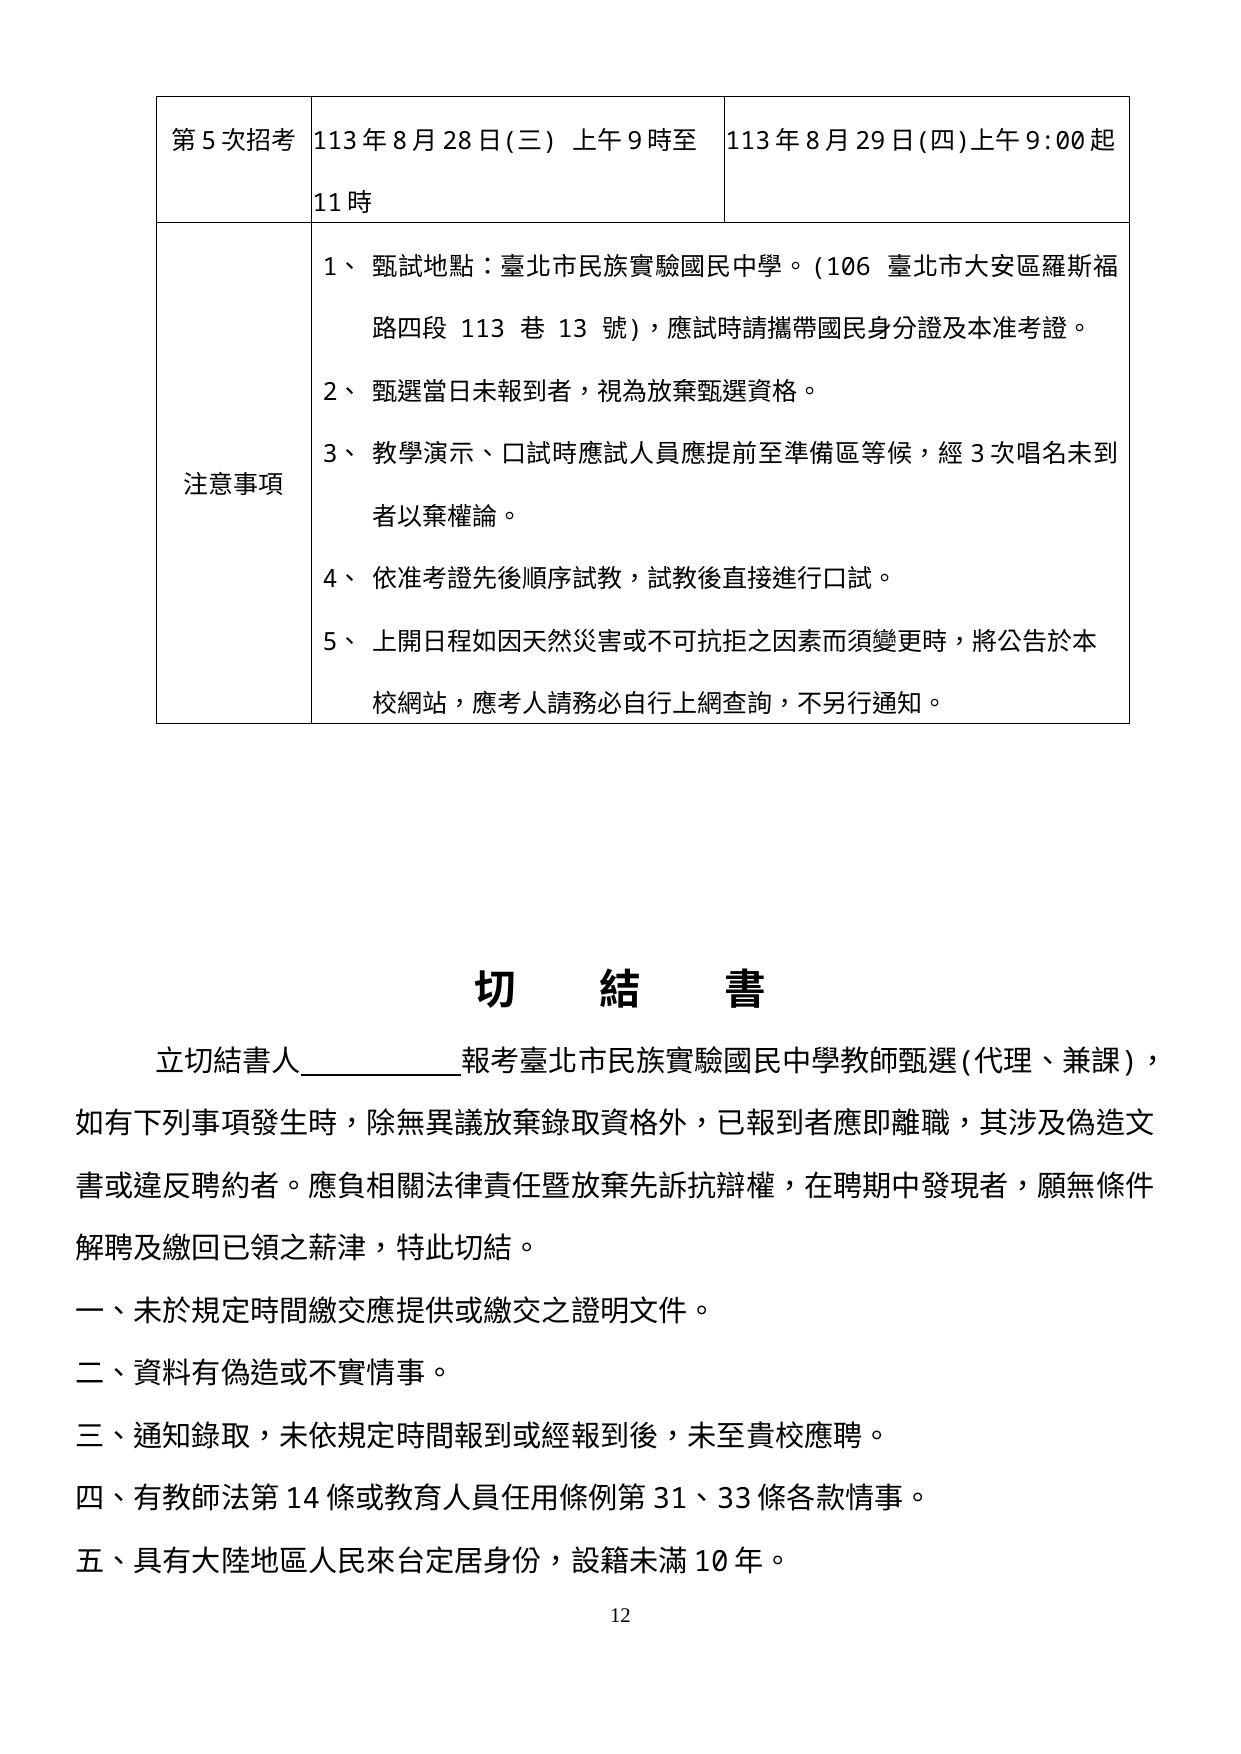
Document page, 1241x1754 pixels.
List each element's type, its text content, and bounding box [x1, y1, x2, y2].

text 四、有教師法第14條或教育人員任用條例第31、33條各款情事。 [75, 1454, 1165, 1517]
text 二、資料有偽造或不實情事。 [75, 1329, 1165, 1392]
table_cell 注意事項 [157, 223, 311, 723]
table_cell 113年8月28日(三) 上午9時至11時 [312, 97, 724, 222]
table_cell 甄試地點：臺北市民族實驗國民中學。(106 臺北市大安區羅斯福路四段 113 巷 13 號)，應試時請攜帶國民身分證及本准考證。 甄選當日未報到者，視為放棄甄選資格。 教學演示、口試時應試人員應提前至準備區等候，經3次唱名未到者以棄權論。 依准考證先後順序試教，試教後直接進行口試。 上開日程如因天然災害或不可抗拒之因素而須變更時，將公告於本校網站，應考人請務必自行上網查詢，不另行通知。 [312, 223, 1129, 723]
text 切 結 書 [75, 956, 1165, 1017]
table_cell 113年8月29日(四)上午9:00起 [725, 97, 1129, 222]
text 五、具有大陸地區人民來台定居身份，設籍未滿10年。 [75, 1517, 1165, 1579]
text 立切結書人 報考臺北市民族實驗國民中學教師甄選(代理、兼課)，如有下列事項發生時，除無異議放棄錄取資格外，已報到者應即離職，其涉及偽造文書或違反聘約者。應負相關法律責任暨放棄先訴抗辯權，在聘期中發現者，願無條件解聘及繳回已領之薪津，特此切結。 [75, 1017, 1165, 1267]
text 一、未於規定時間繳交應提供或繳交之證明文件。 [75, 1267, 1165, 1329]
text 三、通知錄取，未依規定時間報到或經報到後，未至貴校應聘。 [75, 1392, 1165, 1454]
table_cell 第5次招考 [157, 97, 311, 222]
